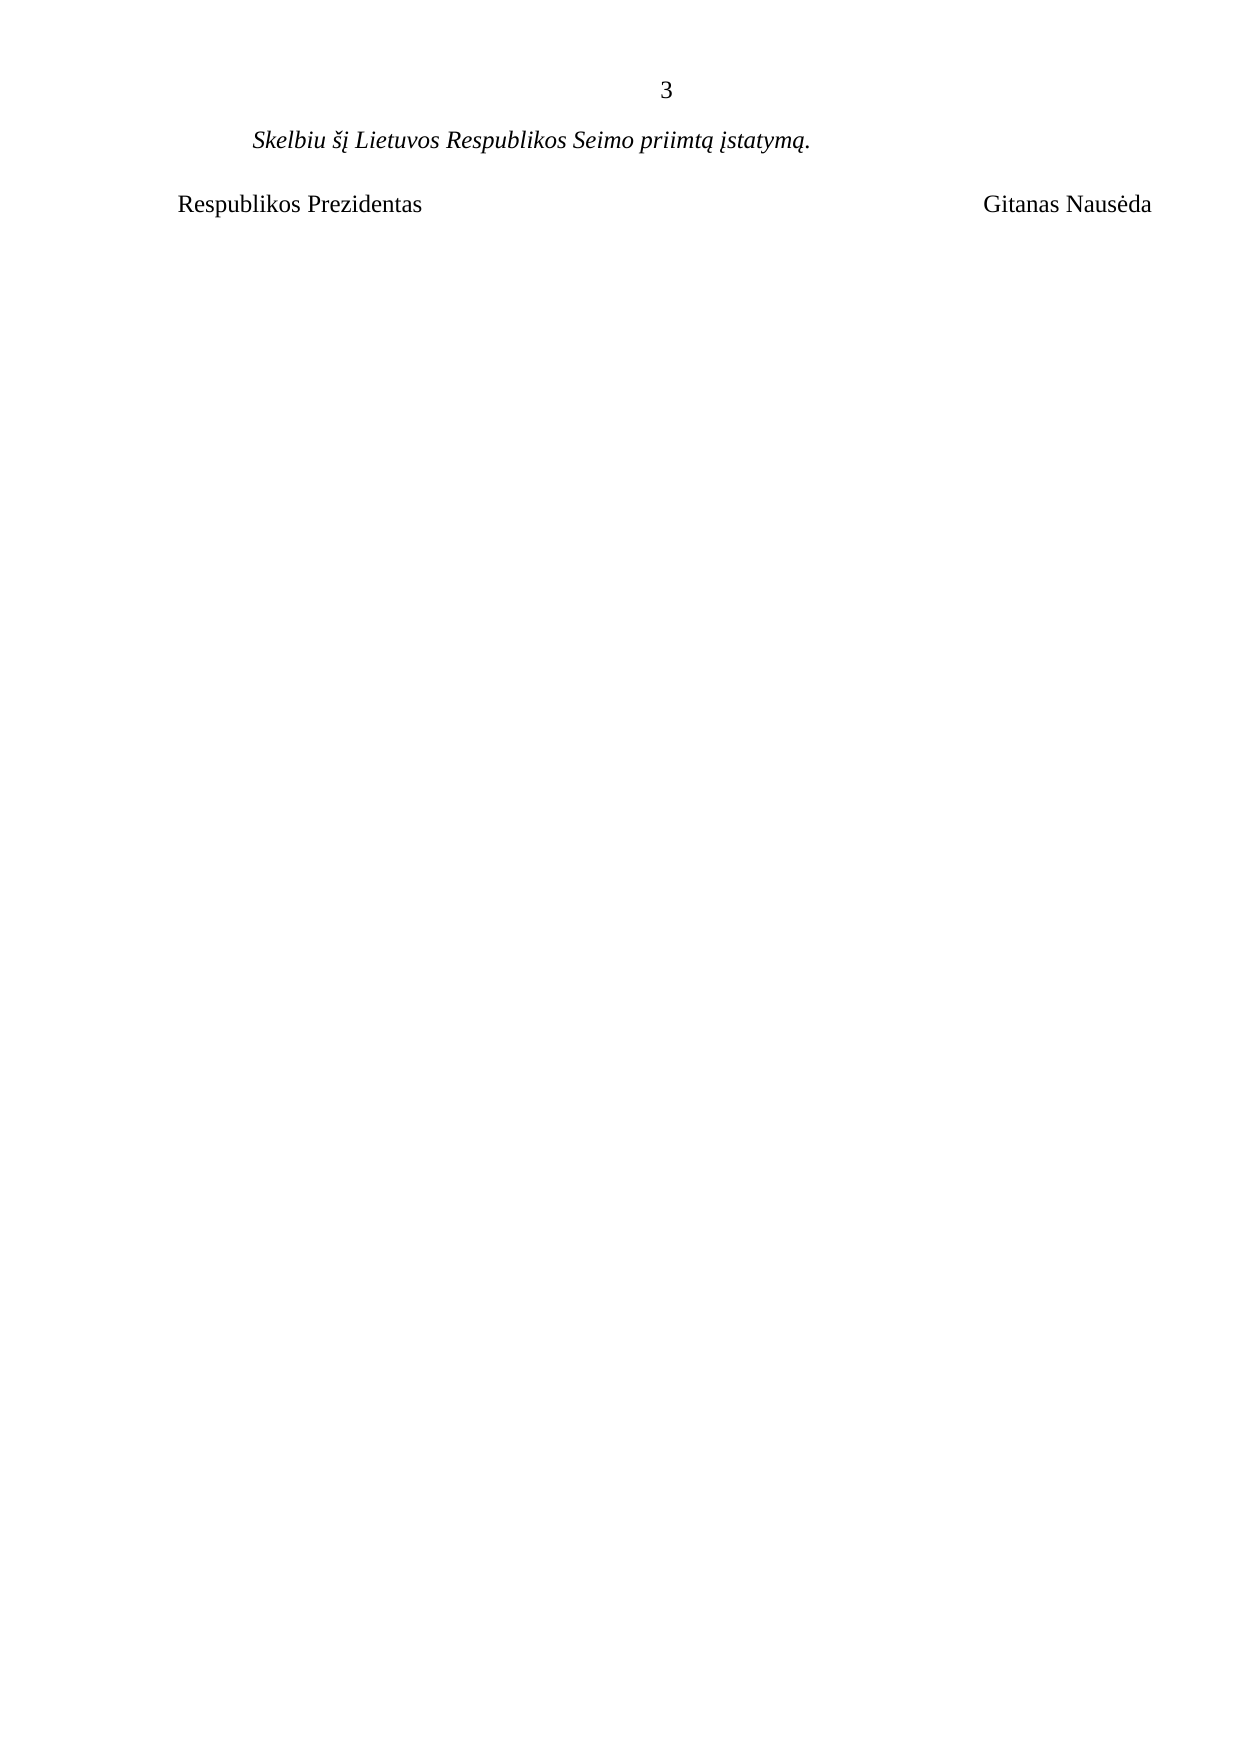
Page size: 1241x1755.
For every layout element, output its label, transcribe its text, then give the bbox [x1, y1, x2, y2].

text Skelbiu šį Lietuvos Respublikos Seimo priimtą įstatymą. [177, 118, 1152, 153]
text Respublikos Prezidentas Gitanas Nausėda [177, 189, 1152, 218]
